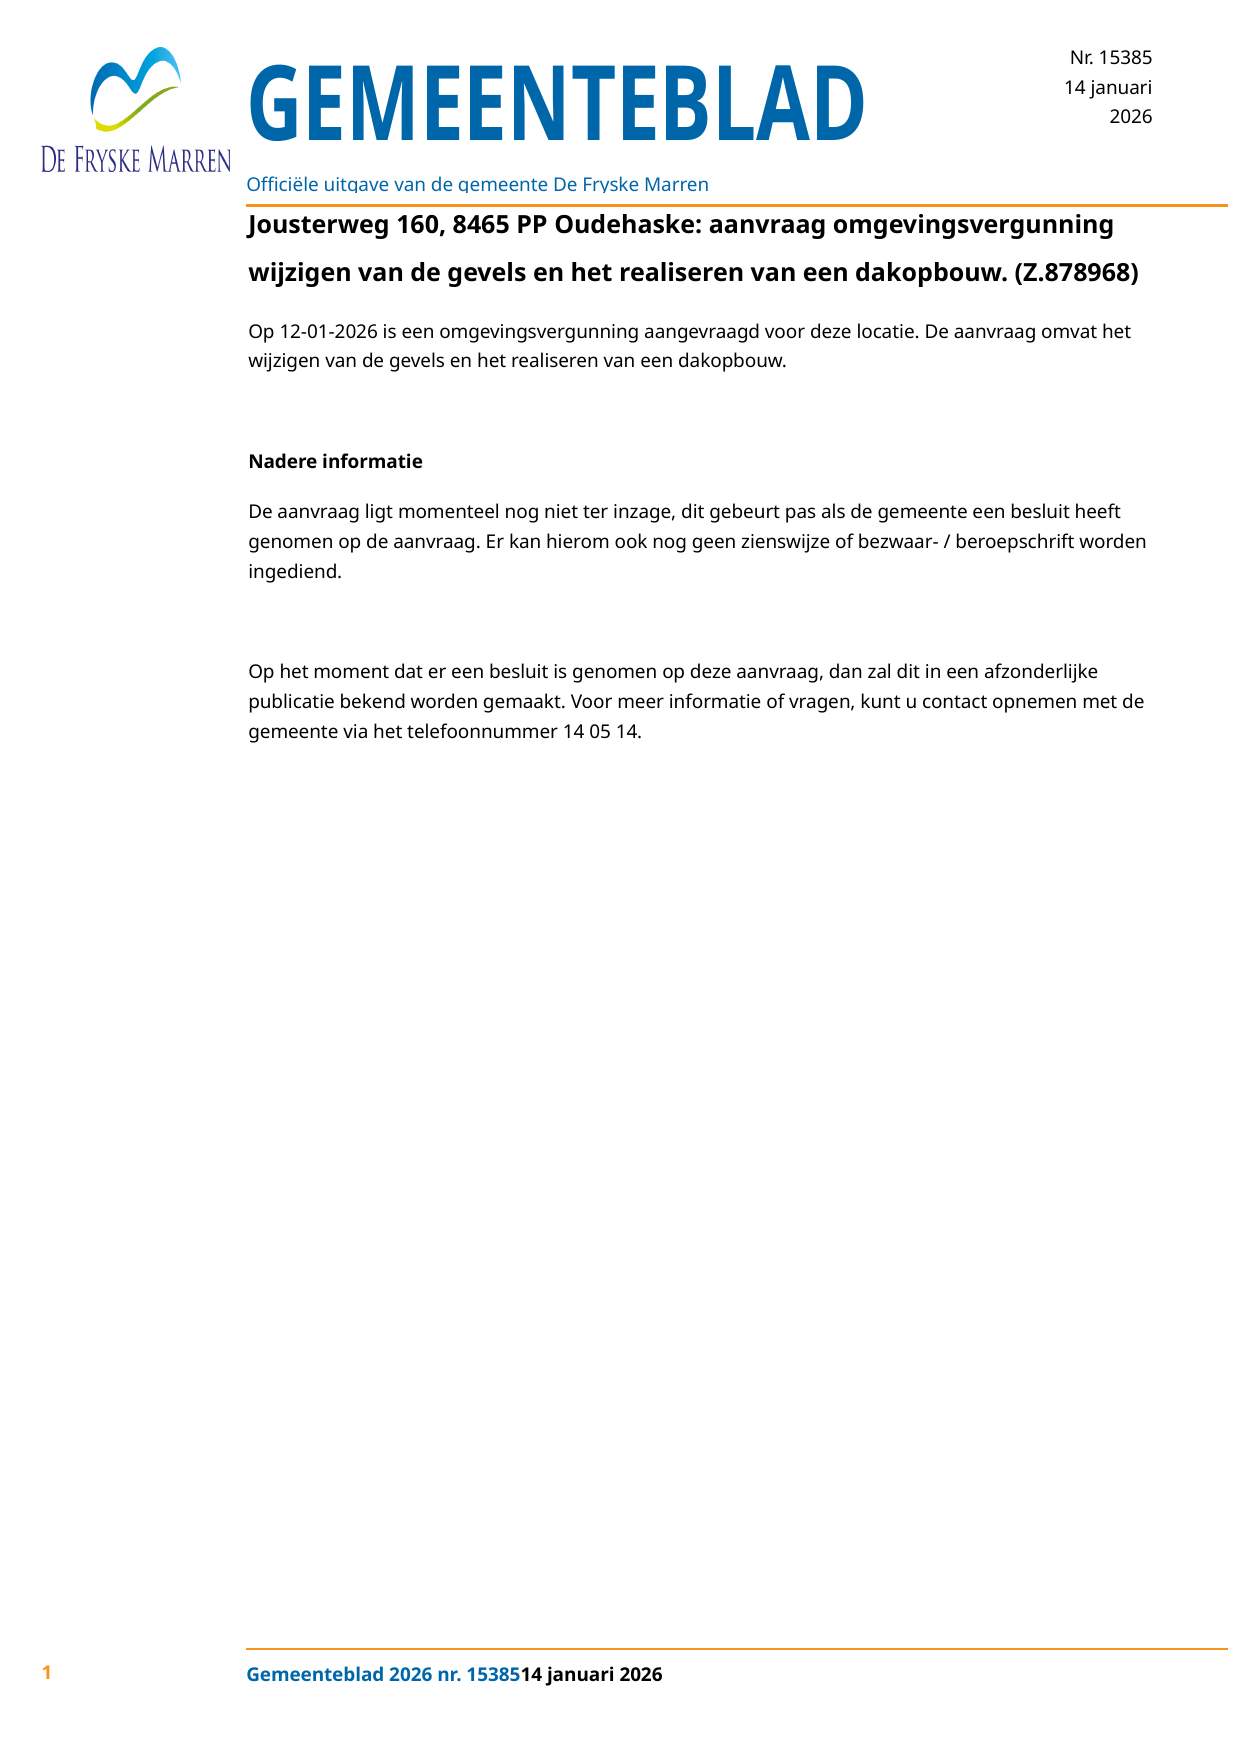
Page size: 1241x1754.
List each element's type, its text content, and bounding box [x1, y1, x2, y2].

picture [41, 47, 231, 172]
text Nadere informatie [248, 448, 1152, 474]
text De aanvraag ligt momenteel nog niet ter inzage, dit gebeurt pas als de gemeente een besluit heeft genomen op de aanvraag. Er kan hierom ook nog geen zienswijze of bezwaar- / beroepschrift worden ingediend. [248, 499, 1152, 584]
text Jousterweg 160, 8465 PP Oudehaske: aanvraag omgevingsvergunning wijzigen van de gevels en het realiseren van een dakopbouw. (Z.878968) [248, 207, 1152, 288]
text Op 12-01-2026 is een omgevingsvergunning aangevraagd voor deze locatie. De aanvraag omvat het wijzigen van de gevels en het realiseren van een dakopbouw. [248, 318, 1152, 373]
text Op het moment dat er een besluit is genomen op deze aanvraag, dan zal dit in een afzonderlijke publicatie bekend worden gemaakt. Voor meer informatie of vragen, kunt u contact opnemen met de gemeente via het telefoonnummer 14 05 14. [248, 659, 1152, 744]
